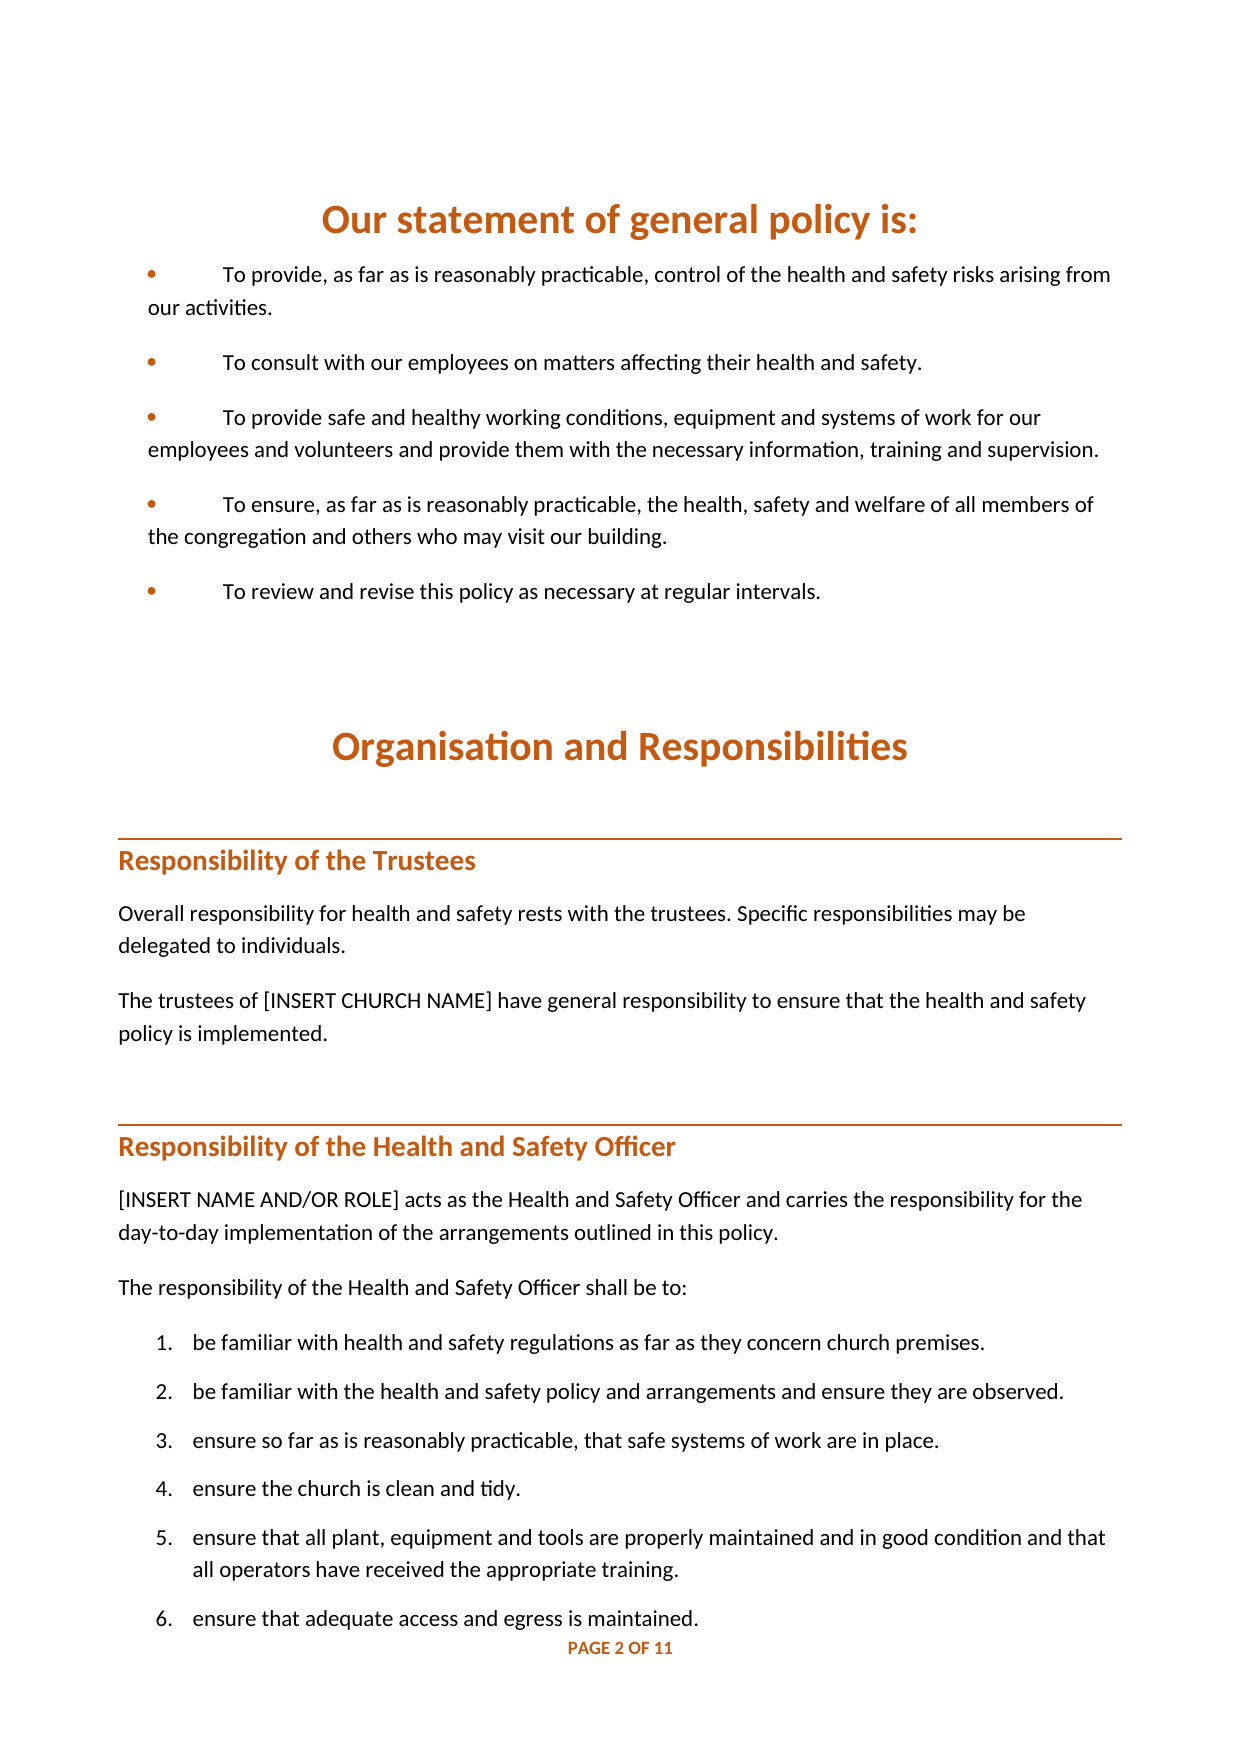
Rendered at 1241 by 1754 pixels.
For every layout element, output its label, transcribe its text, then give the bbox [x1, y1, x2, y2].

text [INSERT NAME AND/OR ROLE] acts as the Health and Safety Officer and carries the responsibility for the day-to-day implementation of the arrangements outlined in this policy. [118, 1186, 1122, 1246]
subtitle Our statement of general policy is: [236, 193, 1004, 244]
subtitle Responsibility of the Trustees [118, 840, 1122, 877]
list To provide safe and healthy working conditions, equipment and systems of work for our employees and volunteers and provide them with the necessary information, training and supervision. [148, 403, 1122, 463]
list To ensure, as far as is reasonably practicable, the health, safety and welfare of all members of the congregation and others who may visit our building. [148, 490, 1122, 550]
text The responsibility of the Health and Safety Officer shall be to: [118, 1273, 1122, 1301]
list be familiar with the health and safety policy and arrangements and ensure they are observed. [155, 1377, 1122, 1405]
subtitle Organisation and Responsibilities [236, 720, 1004, 771]
text Overall responsibility for health and safety rests with the trustees. Specific responsibilities may be delegated to individuals. [118, 899, 1122, 959]
list ensure that all plant, equipment and tools are properly maintained and in good condition and that all operators have received the appropriate training. [155, 1523, 1122, 1584]
text The trustees of [INSERT CHURCH NAME] have general responsibility to ensure that the health and safety policy is implemented. [118, 987, 1122, 1047]
list be familiar with health and safety regulations as far as they concern church premises. [155, 1328, 1122, 1356]
list To review and revise this policy as necessary at regular intervals. [148, 577, 1122, 605]
subtitle Responsibility of the Health and Safety Officer [118, 1126, 1122, 1164]
list ensure so far as is reasonably practicable, that safe systems of work are in place. [155, 1426, 1122, 1454]
list ensure that adequate access and egress is maintained. [155, 1604, 1122, 1632]
list To provide, as far as is reasonably practicable, control of the health and safety risks arising from our activities. [148, 260, 1122, 321]
list To consult with our employees on matters affecting their health and safety. [148, 348, 1122, 376]
list ensure the church is clean and tidy. [155, 1474, 1122, 1503]
